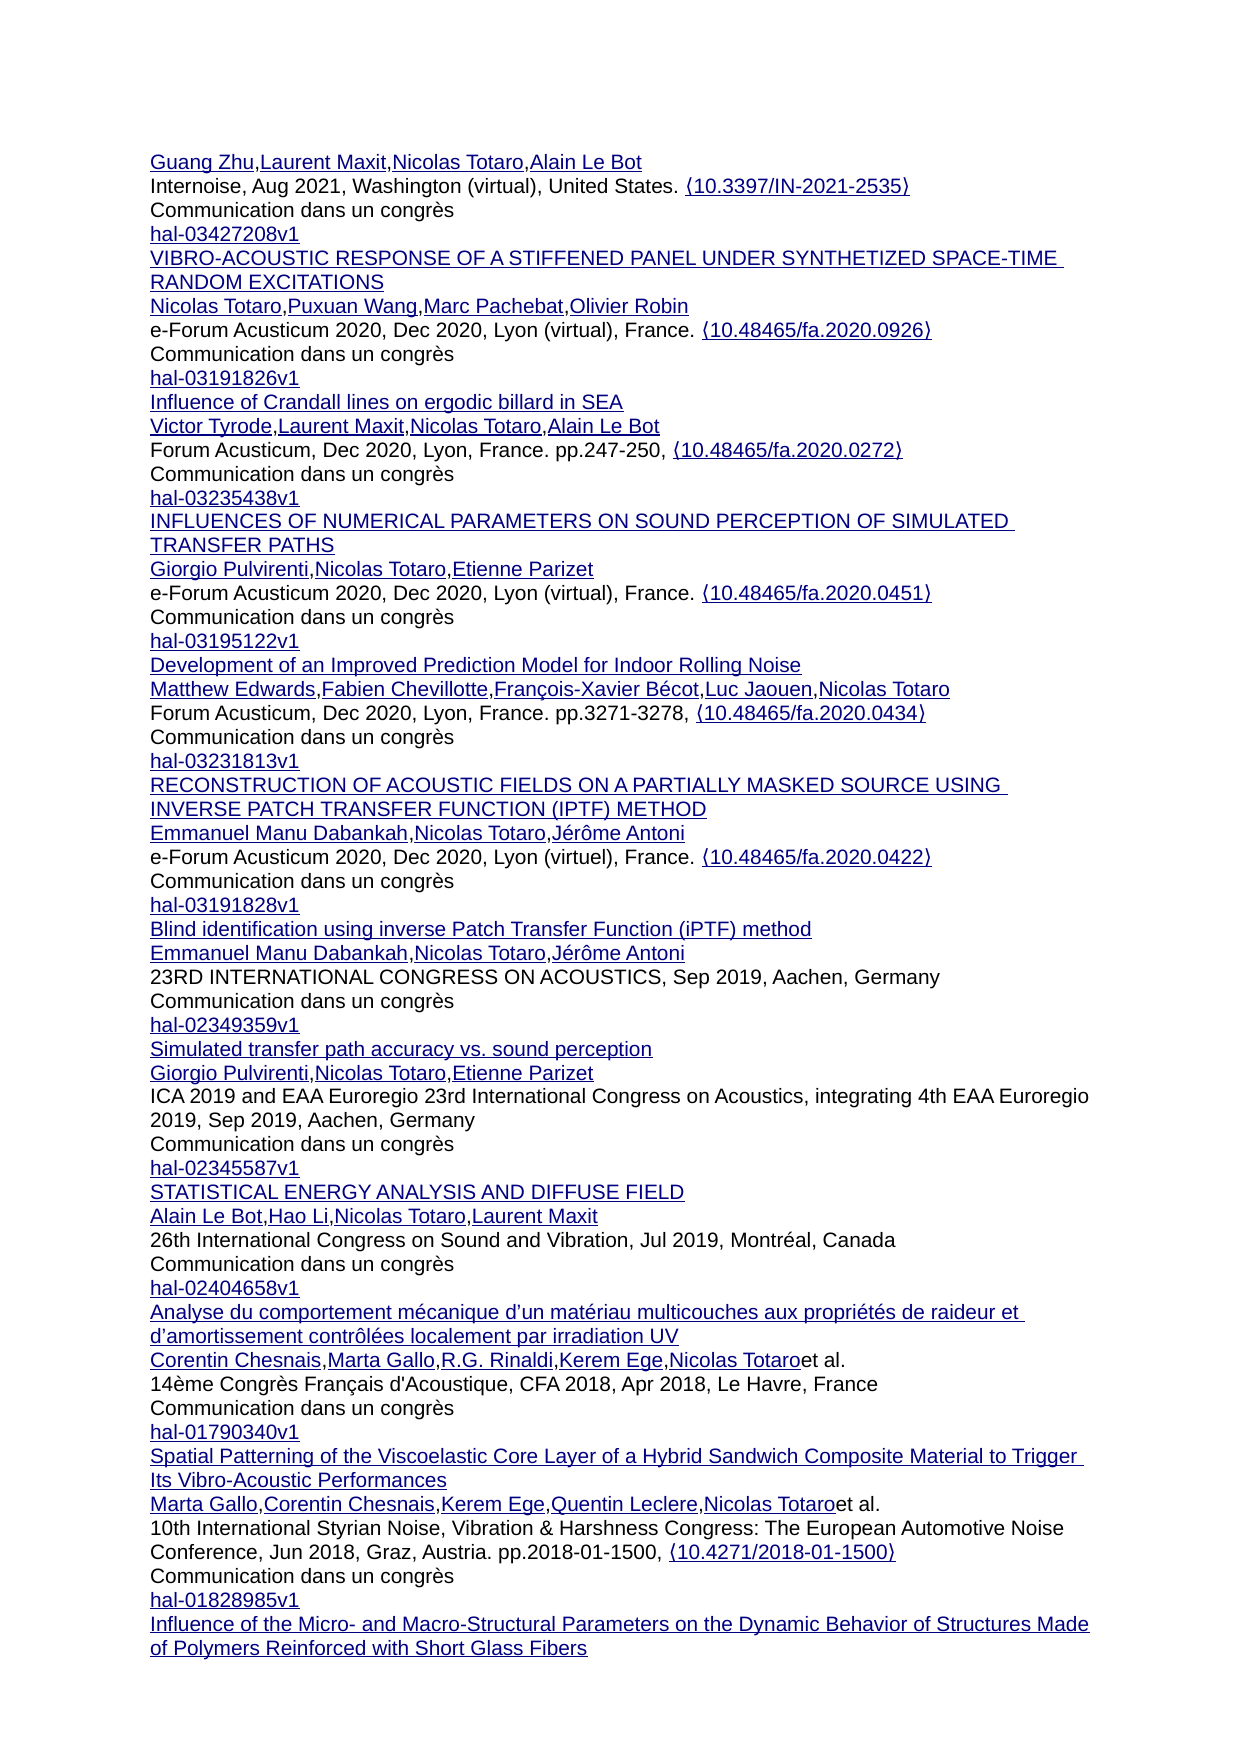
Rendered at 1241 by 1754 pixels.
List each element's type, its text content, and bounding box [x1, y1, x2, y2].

table_cell Analyse du comportement mécanique d’un matériau multicouches aux propriétés de raideur et d’amortissement contrôlées localement par irradiation UV Corentin Chesnais,Marta Gallo,R.G. Rinaldi,Kerem Ege,Nicolas Totaroet al. 14ème Congrès Français d'Acoustique, CFA 2018, Apr 2018, Le Havre, France Communication dans un congrès hal-01790340v1 [150, 1300, 1090, 1444]
table_cell Guang Zhu,Laurent Maxit,Nicolas Totaro,Alain Le Bot Internoise, Aug 2021, Washington (virtual), United States. ⟨10.3397/IN-2021-2535⟩ Communication dans un congrès hal-03427208v1 [150, 150, 1090, 246]
table_cell Influence of the Micro- and Macro-Structural Parameters on the Dynamic Behavior of Structures Made [150, 1611, 1090, 1632]
table_cell VIBRO-ACOUSTIC RESPONSE OF A STIFFENED PANEL UNDER SYNTHETIZED SPACE-TIME RANDOM EXCITATIONS Nicolas Totaro,Puxuan Wang,Marc Pachebat,Olivier Robin e-Forum Acusticum 2020, Dec 2020, Lyon (virtual), France. ⟨10.48465/fa.2020.0926⟩ Communication dans un congrès hal-03191826v1 [150, 246, 1090, 389]
table_cell Blind identification using inverse Patch Transfer Function (iPTF) method Emmanuel Manu Dabankah,Nicolas Totaro,Jérôme Antoni 23RD INTERNATIONAL CONGRESS ON ACOUSTICS, Sep 2019, Aachen, Germany Communication dans un congrès hal-02349359v1 [150, 917, 1090, 1036]
table_cell RECONSTRUCTION OF ACOUSTIC FIELDS ON A PARTIALLY MASKED SOURCE USING INVERSE PATCH TRANSFER FUNCTION (IPTF) METHOD Emmanuel Manu Dabankah,Nicolas Totaro,Jérôme Antoni e-Forum Acusticum 2020, Dec 2020, Lyon (virtuel), France. ⟨10.48465/fa.2020.0422⟩ Communication dans un congrès hal-03191828v1 [150, 773, 1090, 917]
table_cell INFLUENCES OF NUMERICAL PARAMETERS ON SOUND PERCEPTION OF SIMULATED TRANSFER PATHS Giorgio Pulvirenti,Nicolas Totaro,Etienne Parizet e-Forum Acusticum 2020, Dec 2020, Lyon (virtual), France. ⟨10.48465/fa.2020.0451⟩ Communication dans un congrès hal-03195122v1 [150, 509, 1090, 653]
table_cell of Polymers Reinforced with Short Glass Fibers [150, 1633, 1090, 1659]
table_cell Influence of Crandall lines on ergodic billard in SEA Victor Tyrode,Laurent Maxit,Nicolas Totaro,Alain Le Bot Forum Acusticum, Dec 2020, Lyon, France. pp.247-250, ⟨10.48465/fa.2020.0272⟩ Communication dans un congrès hal-03235438v1 [150, 390, 1090, 509]
table_cell STATISTICAL ENERGY ANALYSIS AND DIFFUSE FIELD Alain Le Bot,Hao Li,Nicolas Totaro,Laurent Maxit 26th International Congress on Sound and Vibration, Jul 2019, Montréal, Canada Communication dans un congrès hal-02404658v1 [150, 1180, 1090, 1300]
table_cell Development of an Improved Prediction Model for Indoor Rolling Noise Matthew Edwards,Fabien Chevillotte,François-Xavier Bécot,Luc Jaouen,Nicolas Totaro Forum Acusticum, Dec 2020, Lyon, France. pp.3271-3278, ⟨10.48465/fa.2020.0434⟩ Communication dans un congrès hal-03231813v1 [150, 653, 1090, 773]
table_cell Simulated transfer path accuracy vs. sound perception Giorgio Pulvirenti,Nicolas Totaro,Etienne Parizet ICA 2019 and EAA Euroregio 23rd International Congress on Acoustics, integrating 4th EAA Euroregio 2019, Sep 2019, Aachen, Germany Communication dans un congrès hal-02345587v1 [150, 1036, 1090, 1180]
table_cell Spatial Patterning of the Viscoelastic Core Layer of a Hybrid Sandwich Composite Material to Trigger Its Vibro-Acoustic Performances Marta Gallo,Corentin Chesnais,Kerem Ege,Quentin Leclere,Nicolas Totaroet al. 10th International Styrian Noise, Vibration & Harshness Congress: The European Automotive Noise Conference, Jun 2018, Graz, Austria. pp.2018-01-1500, ⟨10.4271/2018-01-1500⟩ Communication dans un congrès hal-01828985v1 [150, 1444, 1090, 1611]
